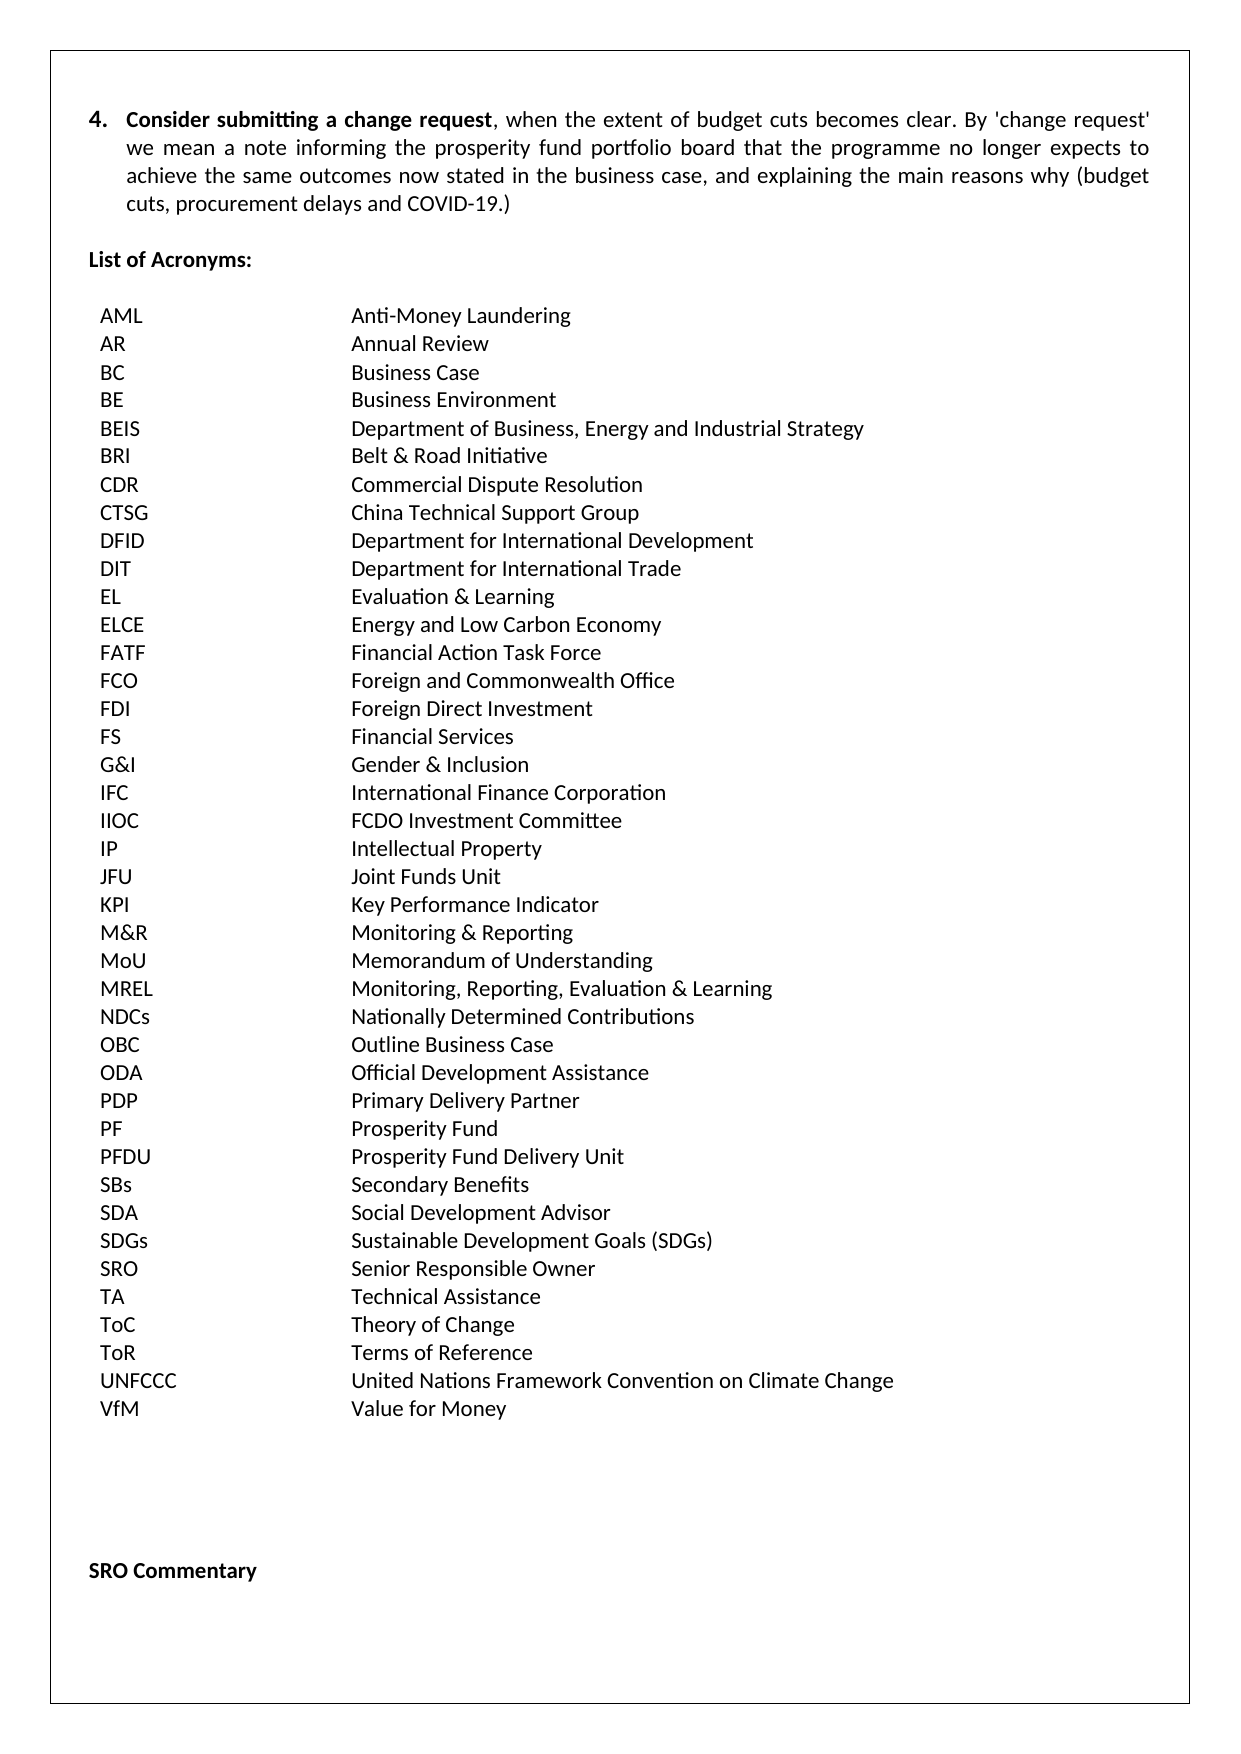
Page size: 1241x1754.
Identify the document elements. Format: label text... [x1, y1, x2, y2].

table_cell Department of Business, Energy and Industrial Strategy [340, 414, 1028, 442]
table_cell SBs [89, 1170, 340, 1198]
table_cell IIOC [89, 806, 340, 834]
table_cell Belt & Road Initiative [340, 442, 1028, 470]
table_cell G&I [89, 750, 340, 778]
table_cell AR [89, 330, 340, 358]
table_cell ODA [89, 1058, 340, 1086]
table_cell Key Performance Indicator [340, 890, 1028, 918]
table_cell Joint Funds Unit [340, 862, 1028, 890]
table_cell UNFCCC VfM [89, 1366, 340, 1422]
table_cell DFID [89, 526, 340, 554]
list Consider submitting a change request, when the extent of budget cuts becomes clear. By 'change request' we mean a note informing the prosperity fund portfolio board that the programme no longer expects to achieve the same outcomes now stated in the business case, and explaining the main reasons why (budget cuts, procurement delays and COVID-19.) [89, 103, 1152, 217]
table_cell Theory of Change Terms of Reference [340, 1310, 1028, 1366]
table_cell Secondary Benefits [340, 1170, 1028, 1198]
table_cell United Nations Framework Convention on Climate Change Value for Money [340, 1366, 1028, 1422]
table_cell Official Development Assistance [340, 1058, 1028, 1086]
table_cell FCO [89, 666, 340, 694]
table_cell MoU [89, 946, 340, 974]
table_cell KPI [89, 890, 340, 918]
table_cell Foreign Direct Investment [340, 694, 1028, 722]
table_cell BE [89, 386, 340, 414]
table_cell OBC [89, 1030, 340, 1058]
table_cell Prosperity Fund Delivery Unit [340, 1142, 1028, 1170]
table_cell Senior Responsible Owner Technical Assistance [340, 1254, 1028, 1310]
text SRO Commentary [89, 1556, 1152, 1584]
table_cell IP [89, 834, 340, 862]
table_header AML [89, 302, 340, 329]
table_header Anti-Money Laundering [340, 302, 1028, 329]
table_cell Intellectual Property [340, 834, 1028, 862]
table_cell Business Environment [340, 386, 1028, 414]
table_cell SDA [89, 1198, 340, 1226]
table_cell Memorandum of Understanding [340, 946, 1028, 974]
table_cell PF [89, 1114, 340, 1142]
table_cell PFDU [89, 1142, 340, 1170]
table_cell Foreign and Commonwealth Office [340, 666, 1028, 694]
table_cell EL [89, 582, 340, 610]
table_cell BC [89, 358, 340, 386]
table_cell Commercial Dispute Resolution [340, 470, 1028, 498]
table_cell Annual Review [340, 330, 1028, 358]
table_cell Monitoring, Reporting, Evaluation & Learning Nationally Determined Contributions [340, 974, 1028, 1030]
table_cell FCDO Investment Committee [340, 806, 1028, 834]
table_cell Monitoring & Reporting [340, 918, 1028, 946]
table_cell SRO TA [89, 1254, 340, 1310]
table_cell Primary Delivery Partner [340, 1086, 1028, 1114]
table_cell CTSG [89, 498, 340, 526]
table_cell DIT [89, 554, 340, 582]
table_cell International Finance Corporation [340, 778, 1028, 806]
table_cell BRI [89, 442, 340, 470]
table_cell FDI [89, 694, 340, 722]
table_cell ToC ToR [89, 1310, 340, 1366]
table_cell Department for International Development [340, 526, 1028, 554]
table_cell MREL NDCs [89, 974, 340, 1030]
table_cell Outline Business Case [340, 1030, 1028, 1058]
table_cell Energy and Low Carbon Economy [340, 610, 1028, 638]
table_cell JFU [89, 862, 340, 890]
table_cell Prosperity Fund [340, 1114, 1028, 1142]
table_cell FS [89, 722, 340, 750]
table_cell IFC [89, 778, 340, 806]
table_cell FATF [89, 638, 340, 666]
table_cell SDGs [89, 1226, 340, 1254]
table_cell Gender & Inclusion [340, 750, 1028, 778]
table_cell China Technical Support Group [340, 498, 1028, 526]
table_cell PDP [89, 1086, 340, 1114]
table_cell Sustainable Development Goals (SDGs) [340, 1226, 1028, 1254]
table_cell Business Case [340, 358, 1028, 386]
table_cell ELCE [89, 610, 340, 638]
table_cell M&R [89, 918, 340, 946]
table_cell CDR [89, 470, 340, 498]
table_cell Social Development Advisor [340, 1198, 1028, 1226]
table_cell BEIS [89, 414, 340, 442]
table_cell Financial Services [340, 722, 1028, 750]
table_cell Financial Action Task Force [340, 638, 1028, 666]
text List of Acronyms: [89, 246, 1152, 273]
table_cell Department for International Trade [340, 554, 1028, 582]
table_cell Evaluation & Learning [340, 582, 1028, 610]
